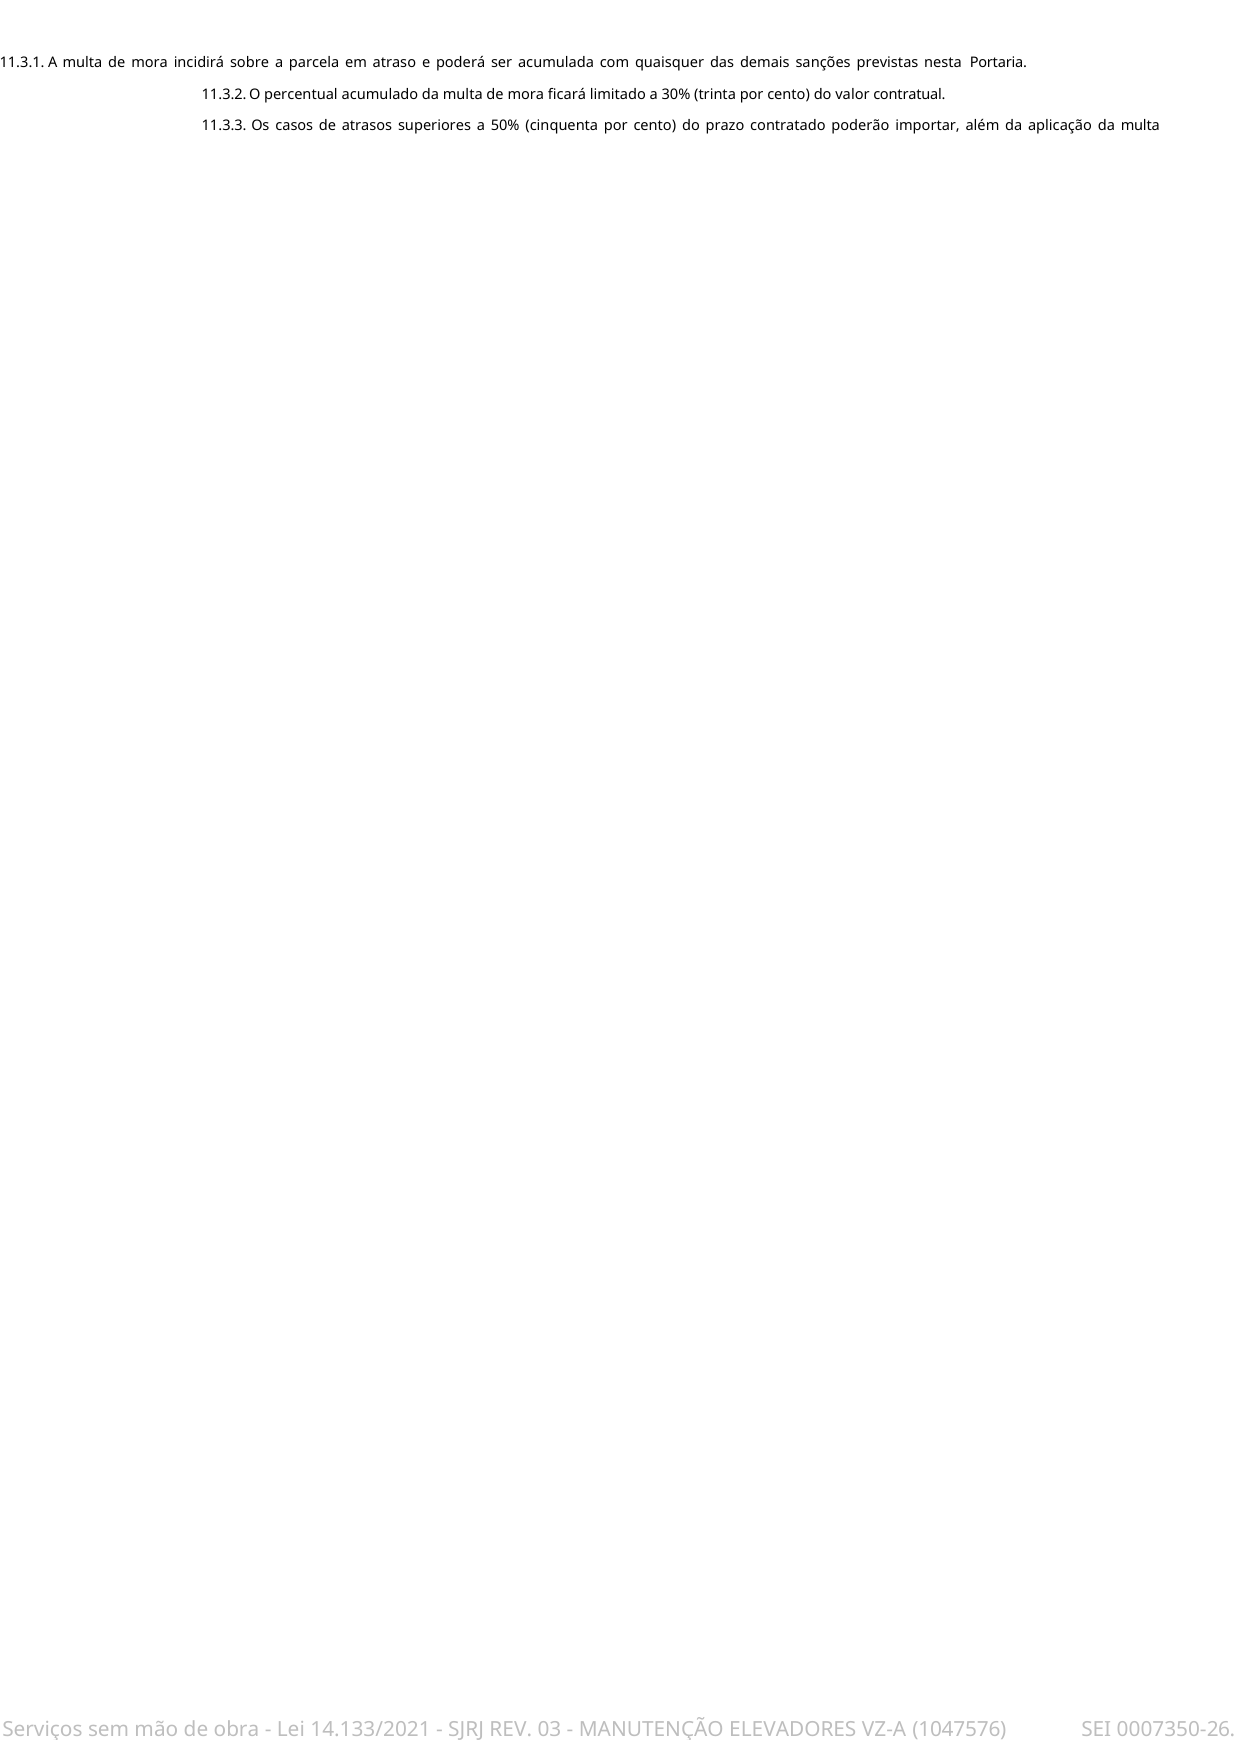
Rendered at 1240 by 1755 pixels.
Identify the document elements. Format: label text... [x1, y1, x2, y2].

list A multa de mora incidirá sobre a parcela em atraso e poderá ser acumulada com quaisquer das demais sanções previstas nesta Portaria. [0, 52, 1126, 72]
list Os casos de atrasos superiores a 50% (cinquenta por cento) do prazo contratado poderão importar, além da aplicação da multa [201, 115, 1181, 134]
list O percentual acumulado da multa de mora ficará limitado a 30% (trinta por cento) do valor contratual. [201, 83, 1181, 103]
